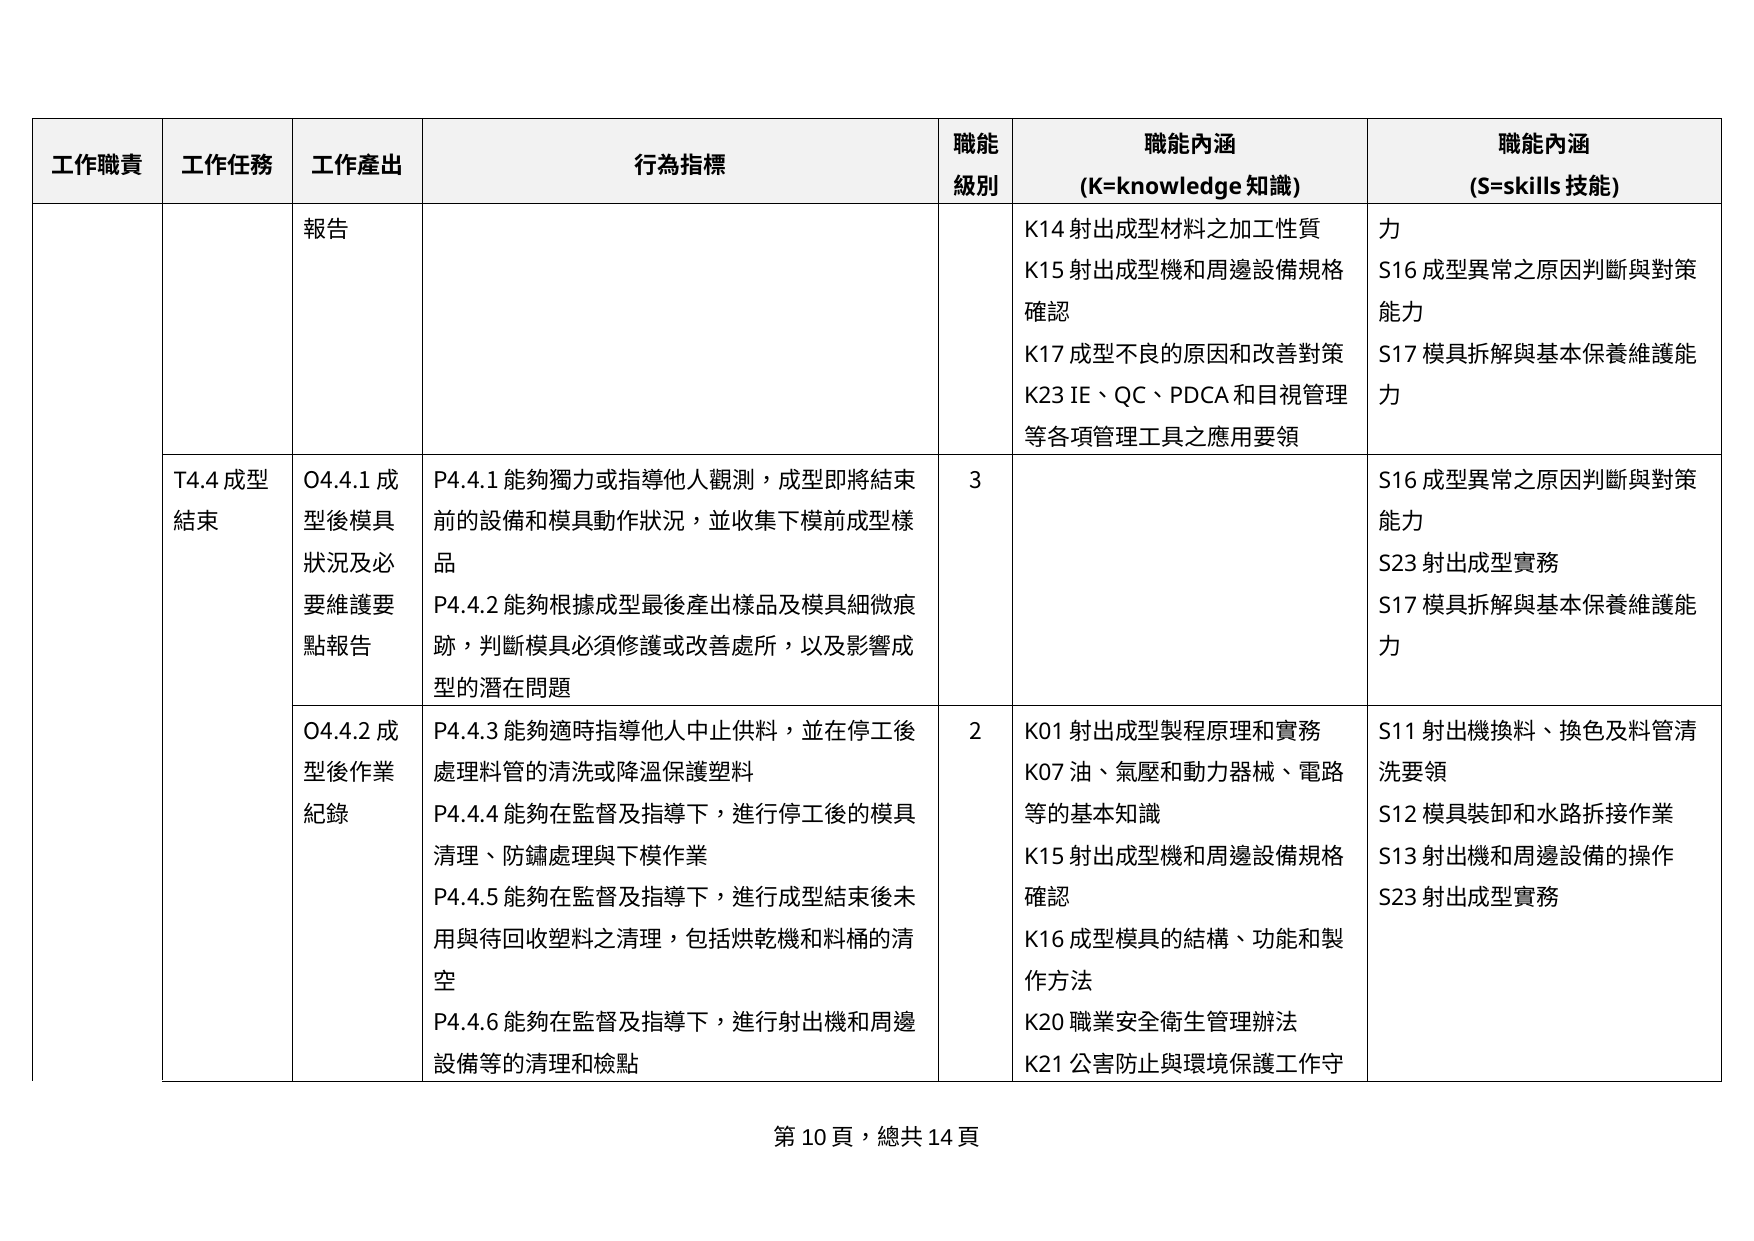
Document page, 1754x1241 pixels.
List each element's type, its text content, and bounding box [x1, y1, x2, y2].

table_cell S11射出機換料、換色及料管清洗要領 S12模具裝卸和水路拆接作業 S13射出機和周邊設備的操作 S23射出成型實務 [1368, 706, 1721, 1081]
table_cell [939, 204, 1012, 454]
table_cell 報告 [293, 204, 422, 454]
table_header 職能內涵 (S=skills技能) [1368, 119, 1721, 203]
table_cell 力 S16成型異常之原因判斷與對策能力 S17模具拆解與基本保養維護能力 [1368, 204, 1721, 454]
table_cell 3 [939, 455, 1012, 705]
table_cell [423, 204, 938, 454]
table_cell [1013, 455, 1367, 705]
table_cell O4.4.1成型後模具狀況及必要維護要點報告 [293, 455, 422, 705]
table_cell K14射出成型材料之加工性質 K15射出成型機和周邊設備規格確認 K17成型不良的原因和改善對策 K23 IE、QC、PDCA和目視管理等各項管理工具之應用要領 [1013, 204, 1367, 454]
table_cell [163, 204, 292, 454]
table_cell P4.4.1能夠獨力或指導他人觀測，成型即將結束前的設備和模具動作狀況，並收集下模前成型樣品 P4.4.2能夠根據成型最後產出樣品及模具細微痕跡，判斷模具必須修護或改善處所，以及影響成型的潛在問題 [423, 455, 938, 705]
table_header 職能內涵 (K=knowledge知識) [1013, 119, 1367, 203]
table_cell P4.4.3能夠適時指導他人中止供料，並在停工後處理料管的清洗或降溫保護塑料 P4.4.4能夠在監督及指導下，進行停工後的模具清理、防鏽處理與下模作業 P4.4.5能夠在監督及指導下，進行成型結束後未用與待回收塑料之清理，包括烘乾機和料桶的清空 P4.4.6能夠在監督及指導下，進行射出機和周邊設備等的清理和檢點 [423, 706, 938, 1081]
table_cell T4.4成型結束 [162, 455, 292, 1081]
table_cell O4.4.2成型後作業紀錄 [293, 706, 422, 1081]
table_header 職能級別 [939, 119, 1012, 203]
table_header 工作產出 [293, 119, 422, 203]
table_header 行為指標 [423, 119, 938, 203]
table_header 工作任務 [163, 119, 292, 203]
table_cell K01射出成型製程原理和實務 K07油、氣壓和動力器械、電路等的基本知識 K15射出成型機和周邊設備規格確認 K16成型模具的結構、功能和製作方法 K20職業安全衛生管理辦法 K21公害防止與環境保護工作守 [1013, 706, 1367, 1081]
table_cell S16成型異常之原因判斷與對策能力 S23射出成型實務 S17模具拆解與基本保養維護能力 [1368, 455, 1721, 705]
table_cell 2 [939, 706, 1012, 1081]
table_header 工作職責 [33, 119, 162, 203]
